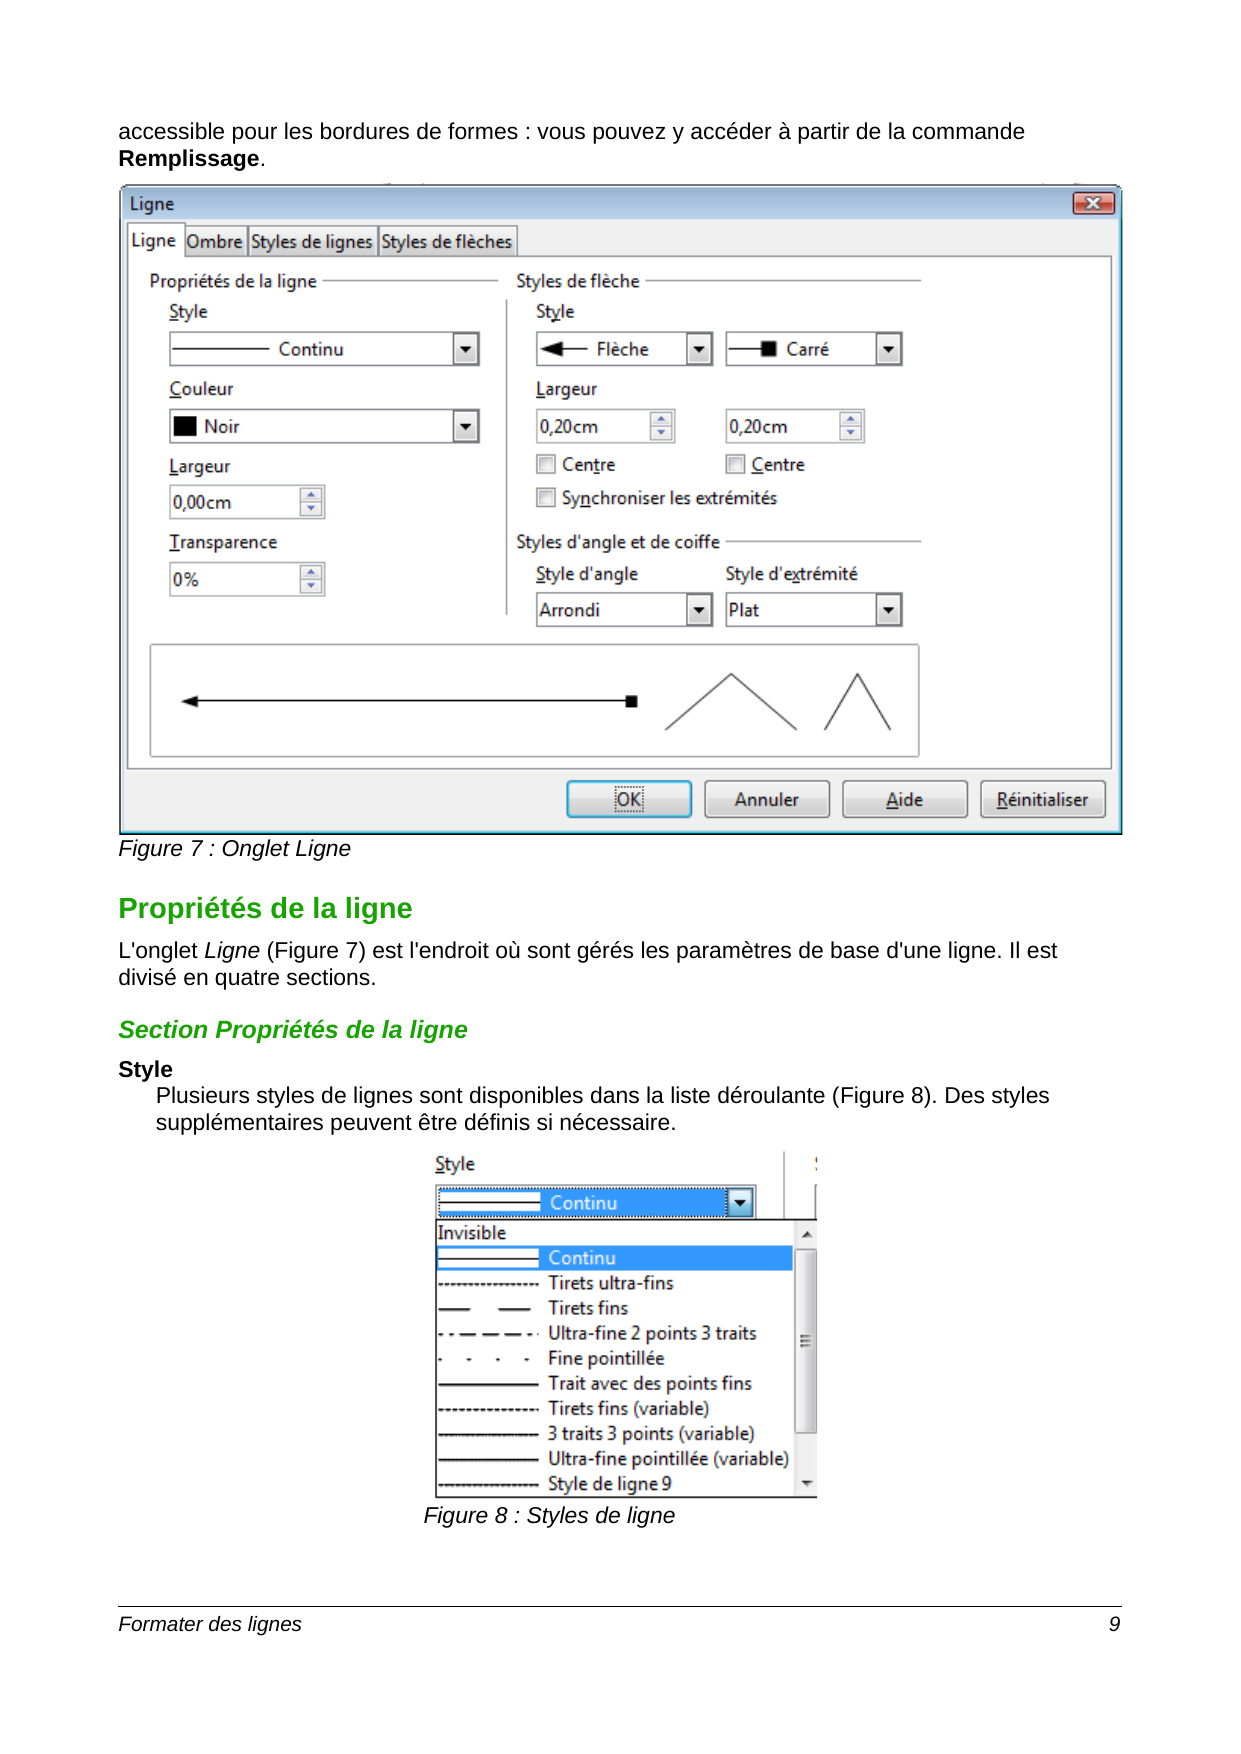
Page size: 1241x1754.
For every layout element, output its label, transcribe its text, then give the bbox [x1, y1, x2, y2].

text accessible pour les bordures de formes : vous pouvez y accéder à partir de la commande Remplissage. [118, 118, 1122, 171]
picture [423, 1147, 818, 1503]
text Plusieurs styles de lignes sont disponibles dans la liste déroulante (Figure 8). Des styles supplémentaires peuvent être définis si nécessaire. [156, 1082, 1122, 1135]
text Figure 8 : Styles de ligne [423, 1503, 817, 1529]
picture [118, 183, 1123, 835]
text Figure 7 : Onglet Ligne [118, 835, 1122, 861]
subtitle Section Propriétés de la ligne [118, 1015, 1122, 1044]
text L'onglet Ligne (Figure 7) est l'endroit où sont gérés les paramètres de base d'une ligne. Il est divisé en quatre sections. [118, 937, 1122, 990]
text Style [118, 1056, 1122, 1082]
subtitle Propriétés de la ligne [118, 891, 1122, 925]
